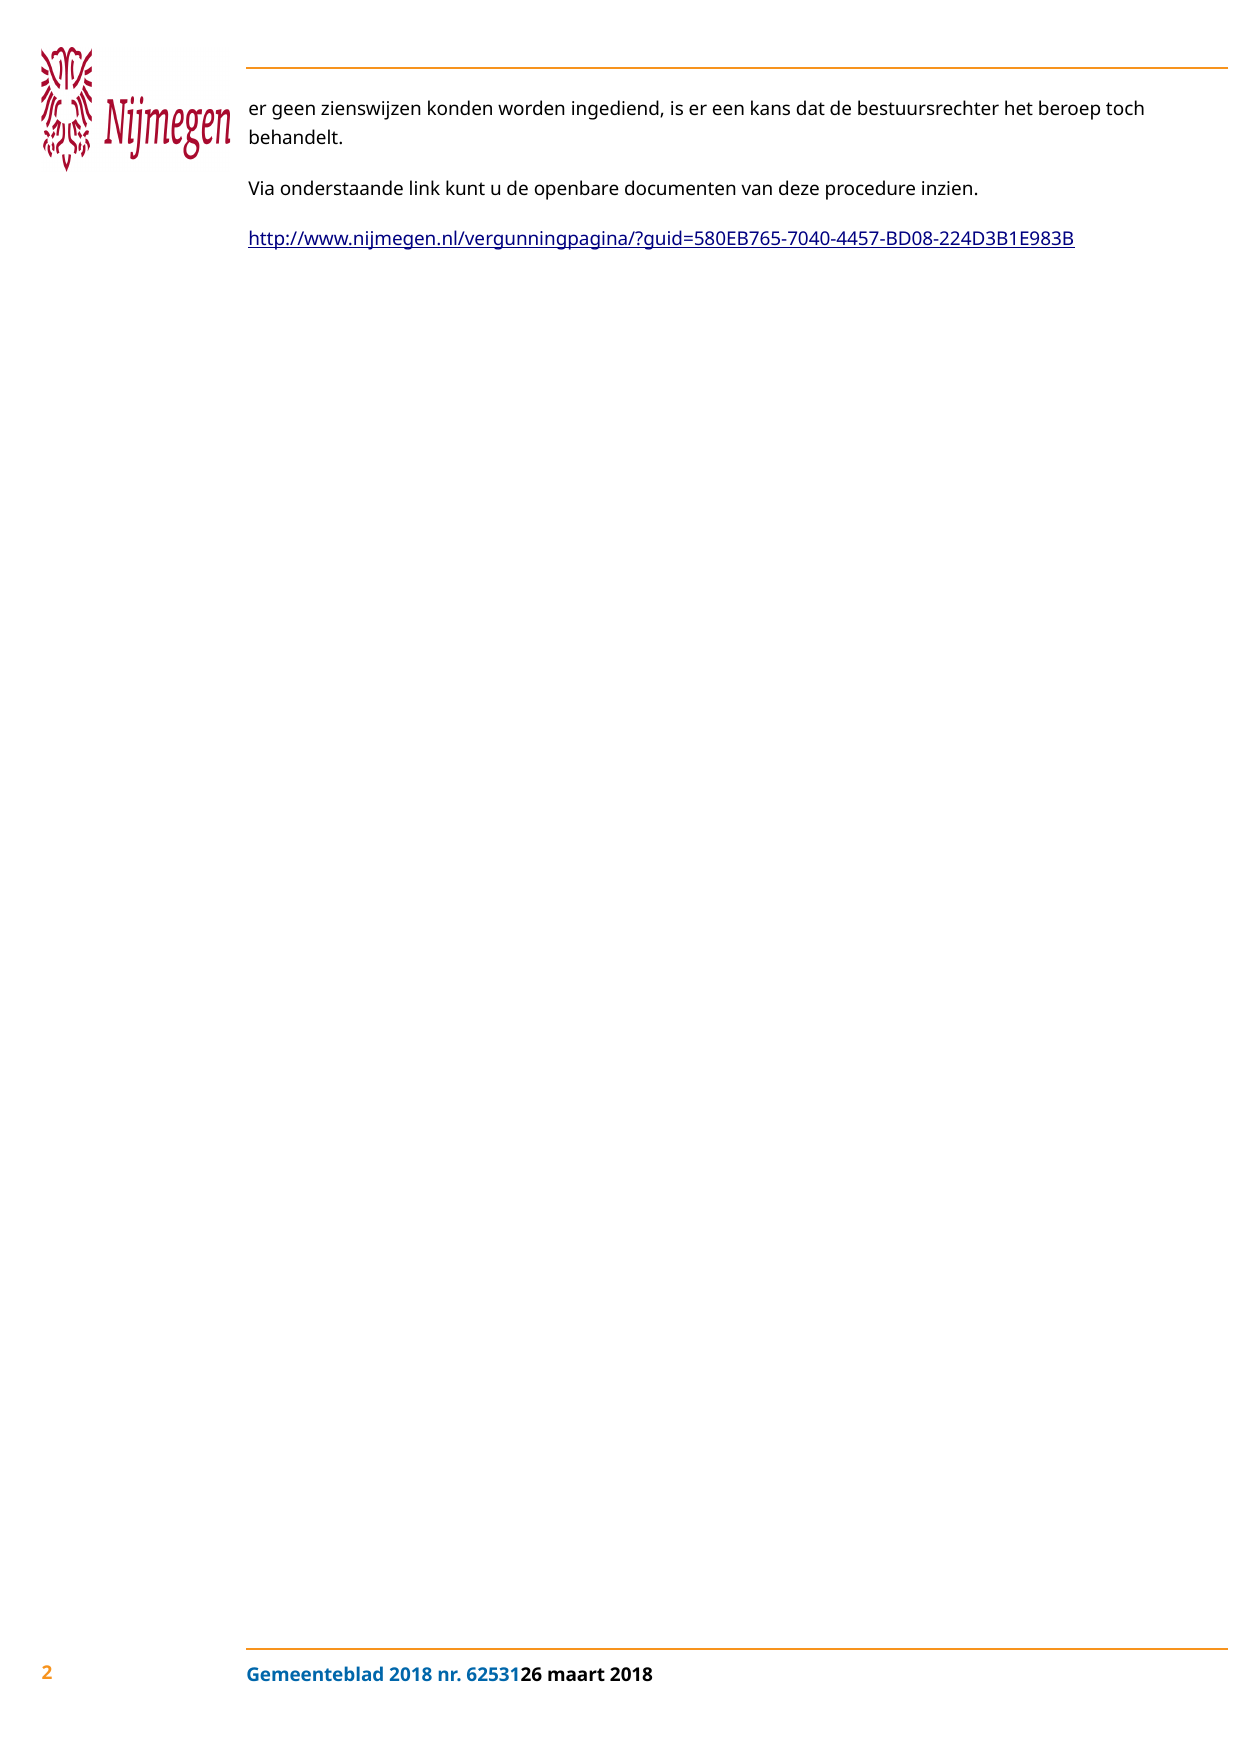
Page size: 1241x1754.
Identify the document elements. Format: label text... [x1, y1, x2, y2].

text http://www.nijmegen.nl/vergunningpagina/?guid=580EB765-7040-4457-BD08-224D3B1E983B [248, 225, 1152, 251]
text er geen zienswijzen konden worden ingediend, is er een kans dat de bestuursrechter het beroep toch behandelt. [248, 95, 1152, 150]
picture [41, 47, 231, 172]
text Via onderstaande link kunt u de openbare documenten van deze procedure inzien. [248, 175, 1152, 201]
